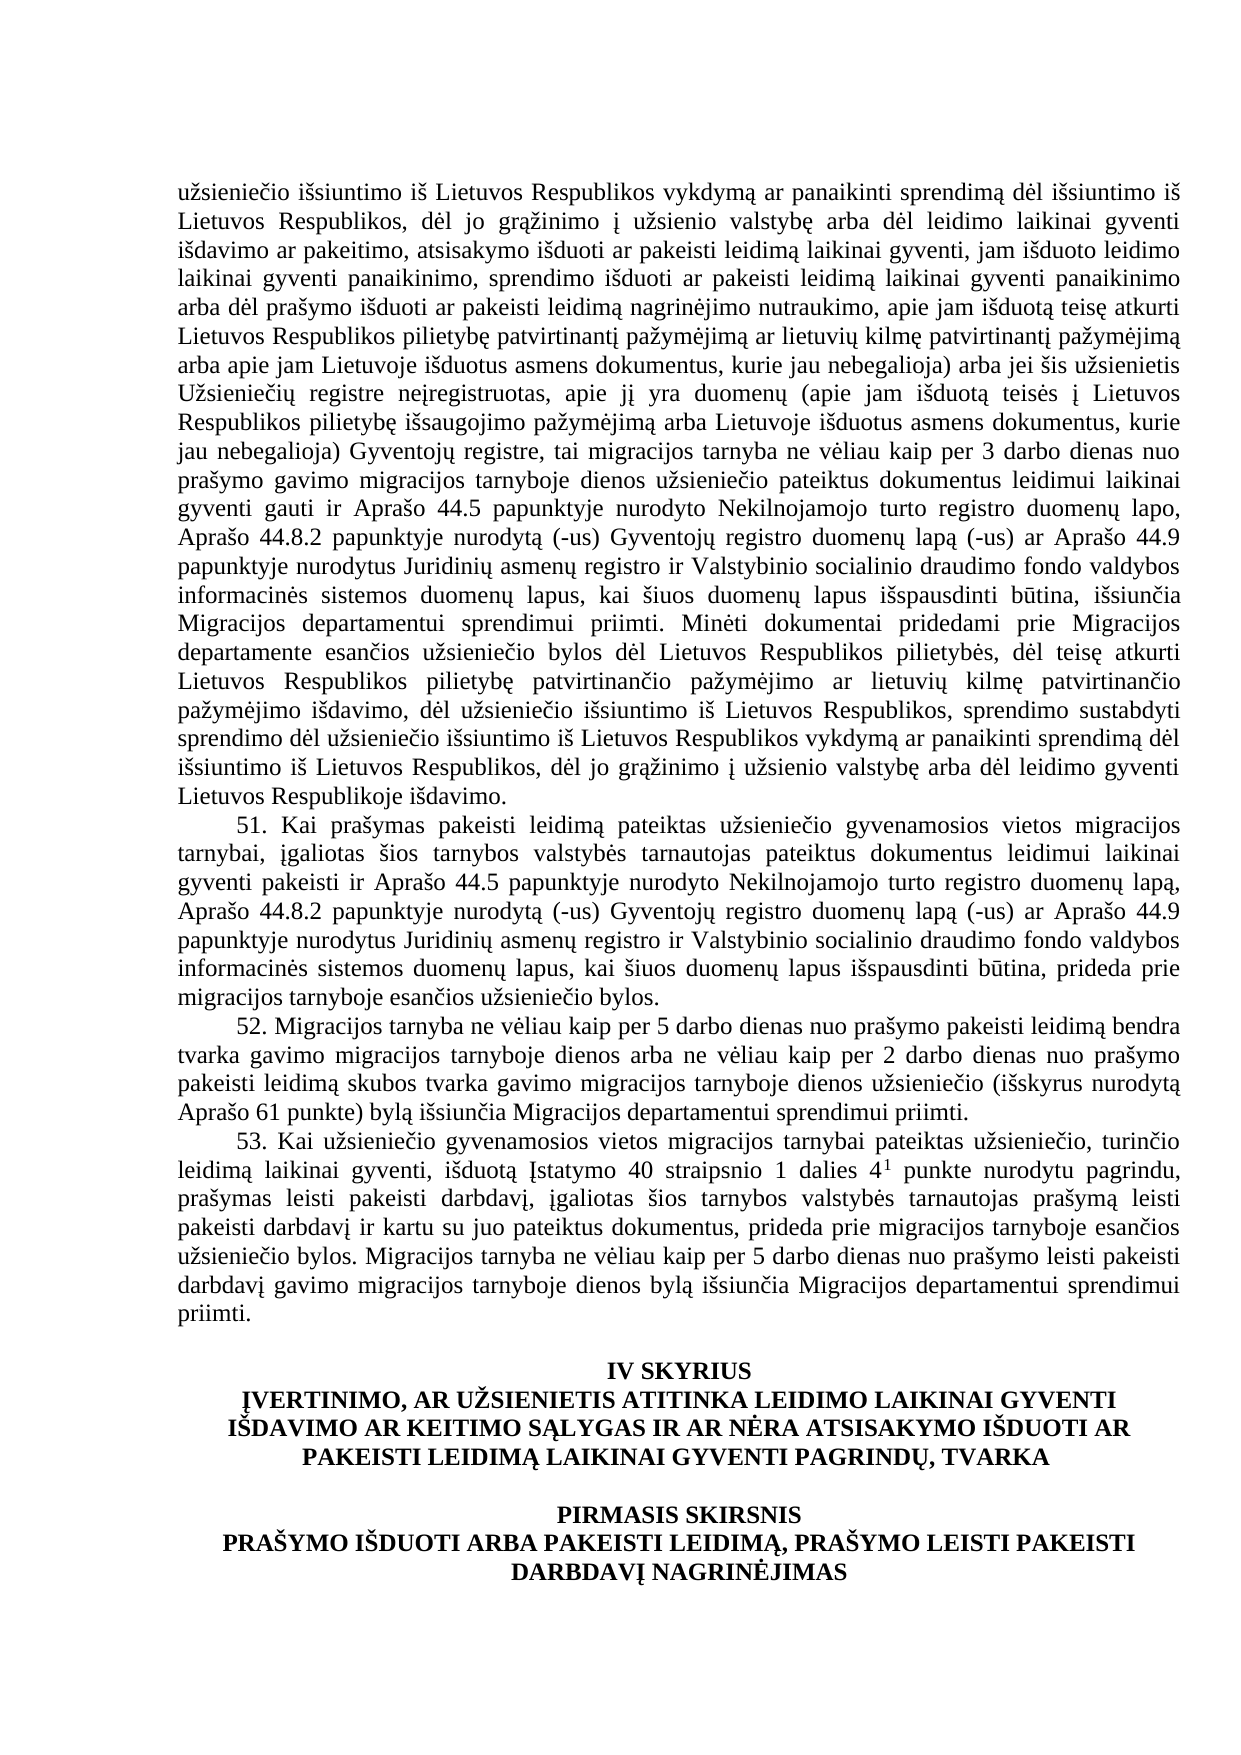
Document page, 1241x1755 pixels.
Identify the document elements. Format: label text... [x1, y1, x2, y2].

text 51. Kai prašymas pakeisti leidimą pateiktas užsieniečio gyvenamosios vietos migracijos tarnybai, įgaliotas šios tarnybos valstybės tarnautojas pateiktus dokumentus leidimui laikinai gyventi pakeisti ir Aprašo 44.5 papunktyje nurodyto Nekilnojamojo turto registro duomenų lapą, Aprašo 44.8.2 papunktyje nurodytą (-us) Gyventojų registro duomenų lapą (-us) ar Aprašo 44.9 papunktyje nurodytus Juridinių asmenų registro ir Valstybinio socialinio draudimo fondo valdybos informacinės sistemos duomenų lapus, kai šiuos duomenų lapus išspausdinti būtina, prideda prie migracijos tarnyboje esančios užsieniečio bylos. [177, 810, 1181, 1011]
text PRAŠYMO IŠDUOTI ARBA PAKEISTI LEIDIMĄ, PRAŠYMO LEISTI PAKEISTI DARBDAVĮ NAGRINĖJIMAS [177, 1528, 1181, 1586]
text ĮVERTINIMO, AR UŽSIENIETIS ATITINKA LEIDIMO LAIKINAI GYVENTI IŠDAVIMO AR KEITIMO SĄLYGAS IR AR NĖRA ATSISAKYMO IŠDUOTI AR PAKEISTI LEIDIMĄ LAIKINAI GYVENTI PAGRINDŲ, TVARKA [177, 1385, 1181, 1471]
text užsieniečio išsiuntimo iš Lietuvos Respublikos vykdymą ar panaikinti sprendimą dėl išsiuntimo iš Lietuvos Respublikos, dėl jo grąžinimo į užsienio valstybę arba dėl leidimo laikinai gyventi išdavimo ar pakeitimo, atsisakymo išduoti ar pakeisti leidimą laikinai gyventi, jam išduoto leidimo laikinai gyventi panaikinimo, sprendimo išduoti ar pakeisti leidimą laikinai gyventi panaikinimo arba dėl prašymo išduoti ar pakeisti leidimą nagrinėjimo nutraukimo, apie jam išduotą teisę atkurti Lietuvos Respublikos pilietybę patvirtinantį pažymėjimą ar lietuvių kilmę patvirtinantį pažymėjimą arba apie jam Lietuvoje išduotus asmens dokumentus, kurie jau nebegalioja) arba jei šis užsienietis Užsieniečių registre neįregistruotas, apie jį yra duomenų (apie jam išduotą teisės į Lietuvos Respublikos pilietybę išsaugojimo pažymėjimą arba Lietuvoje išduotus asmens dokumentus, kurie jau nebegalioja) Gyventojų registre, tai migracijos tarnyba ne vėliau kaip per 3 darbo dienas nuo prašymo gavimo migracijos tarnyboje dienos užsieniečio pateiktus dokumentus leidimui laikinai gyventi gauti ir Aprašo 44.5 papunktyje nurodyto Nekilnojamojo turto registro duomenų lapo, Aprašo 44.8.2 papunktyje nurodytą (-us) Gyventojų registro duomenų lapą (-us) ar Aprašo 44.9 papunktyje nurodytus Juridinių asmenų registro ir Valstybinio socialinio draudimo fondo valdybos informacinės sistemos duomenų lapus, kai šiuos duomenų lapus išspausdinti būtina, išsiunčia Migracijos departamentui sprendimui priimti. Minėti dokumentai pridedami prie Migracijos departamente esančios užsieniečio bylos dėl Lietuvos Respublikos pilietybės, dėl teisę atkurti Lietuvos Respublikos pilietybę patvirtinančio pažymėjimo ar lietuvių kilmę patvirtinančio pažymėjimo išdavimo, dėl užsieniečio išsiuntimo iš Lietuvos Respublikos, sprendimo sustabdyti sprendimo dėl užsieniečio išsiuntimo iš Lietuvos Respublikos vykdymą ar panaikinti sprendimą dėl išsiuntimo iš Lietuvos Respublikos, dėl jo grąžinimo į užsienio valstybę arba dėl leidimo gyventi Lietuvos Respublikoje išdavimo. [177, 177, 1181, 810]
text PIRMASIS SKIRSNIS [177, 1500, 1181, 1528]
text 52. Migracijos tarnyba ne vėliau kaip per 5 darbo dienas nuo prašymo pakeisti leidimą bendra tvarka gavimo migracijos tarnyboje dienos arba ne vėliau kaip per 2 darbo dienas nuo prašymo pakeisti leidimą skubos tvarka gavimo migracijos tarnyboje dienos užsieniečio (išskyrus nurodytą Aprašo 61 punkte) bylą išsiunčia Migracijos departamentui sprendimui priimti. [177, 1011, 1181, 1126]
text 53. Kai užsieniečio gyvenamosios vietos migracijos tarnybai pateiktas užsieniečio, turinčio leidimą laikinai gyventi, išduotą Įstatymo 40 straipsnio 1 dalies 41 punkte nurodytu pagrindu, prašymas leisti pakeisti darbdavį, įgaliotas šios tarnybos valstybės tarnautojas prašymą leisti pakeisti darbdavį ir kartu su juo pateiktus dokumentus, prideda prie migracijos tarnyboje esančios užsieniečio bylos. Migracijos tarnyba ne vėliau kaip per 5 darbo dienas nuo prašymo leisti pakeisti darbdavį gavimo migracijos tarnyboje dienos bylą išsiunčia Migracijos departamentui sprendimui priimti. [177, 1126, 1181, 1327]
text IV SKYRIUS [177, 1356, 1181, 1385]
